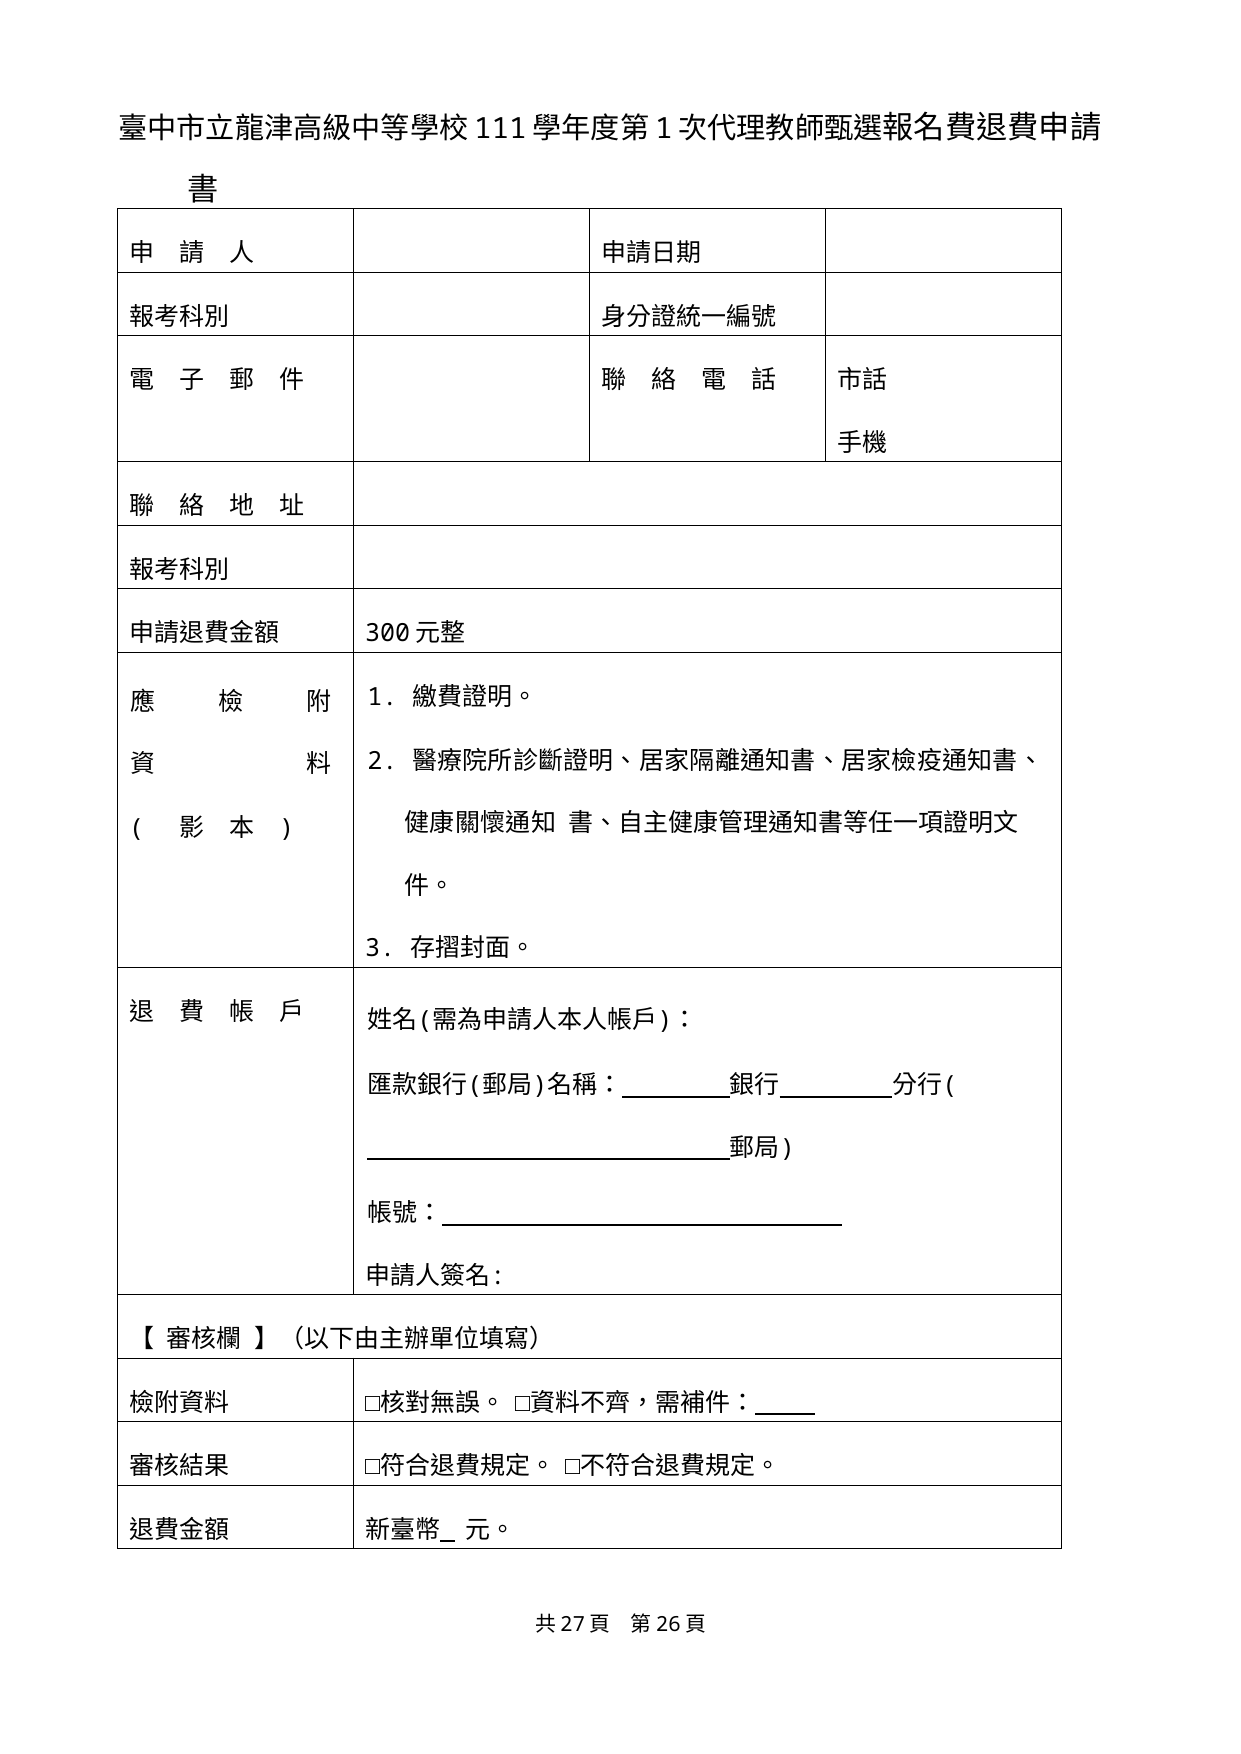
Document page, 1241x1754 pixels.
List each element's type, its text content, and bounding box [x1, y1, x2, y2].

table_header 申 請 人 [118, 209, 353, 272]
table_cell □核對無誤。 □資料不齊，需補件： [354, 1359, 1061, 1421]
table_cell 【 審核欄 】（以下由主辦單位填寫） [118, 1295, 1061, 1358]
table_cell 退 費 帳 戶 [118, 968, 353, 1294]
table_cell 聯 絡 地 址 [118, 462, 353, 525]
table_cell 審核結果 [118, 1422, 353, 1485]
table_cell 應 檢 附 資 料 ( 影 本 ) [118, 653, 353, 967]
table_cell 申請退費金額 [118, 589, 353, 652]
table_cell 市話 手機 [826, 336, 1061, 461]
table_cell □符合退費規定。 □不符合退費規定。 [354, 1422, 1061, 1485]
table_cell [826, 273, 1061, 335]
table_header 申請日期 [590, 209, 825, 272]
table_cell 報考科別 [118, 526, 353, 588]
table_cell [354, 336, 589, 461]
text 臺中市立龍津高級中等學校111學年度第1次代理教師甄選報名費退費申請書 [118, 83, 1122, 208]
table_cell 姓名(需為申請人本人帳戶)： 匯款銀行(郵局)名稱： 銀行 分行( 郵局) 帳號： 申請人簽名: [354, 968, 1061, 1294]
table_cell 300元整 [354, 589, 1061, 652]
table_cell [354, 526, 1061, 588]
table_cell 退費金額 [118, 1486, 353, 1548]
table_header [826, 209, 1061, 272]
table_cell 1. 繳費證明。 2. 醫療院所診斷證明、居家隔離通知書、居家檢疫通知書、健康關懷通知 書、自主健康管理通知書等任一項證明文件。 3. 存摺封面。 [354, 653, 1061, 967]
table_cell 新臺幣 元。 [354, 1486, 1061, 1548]
table_cell [354, 273, 589, 335]
table_cell [354, 462, 1061, 525]
table_cell 身分證統一編號 [590, 273, 825, 335]
table_cell 聯 絡 電 話 [590, 336, 825, 461]
table_header [354, 209, 589, 272]
table_cell 報考科別 [118, 273, 353, 335]
table_cell 檢附資料 [118, 1359, 353, 1421]
table_cell 電 子 郵 件 [118, 336, 353, 461]
